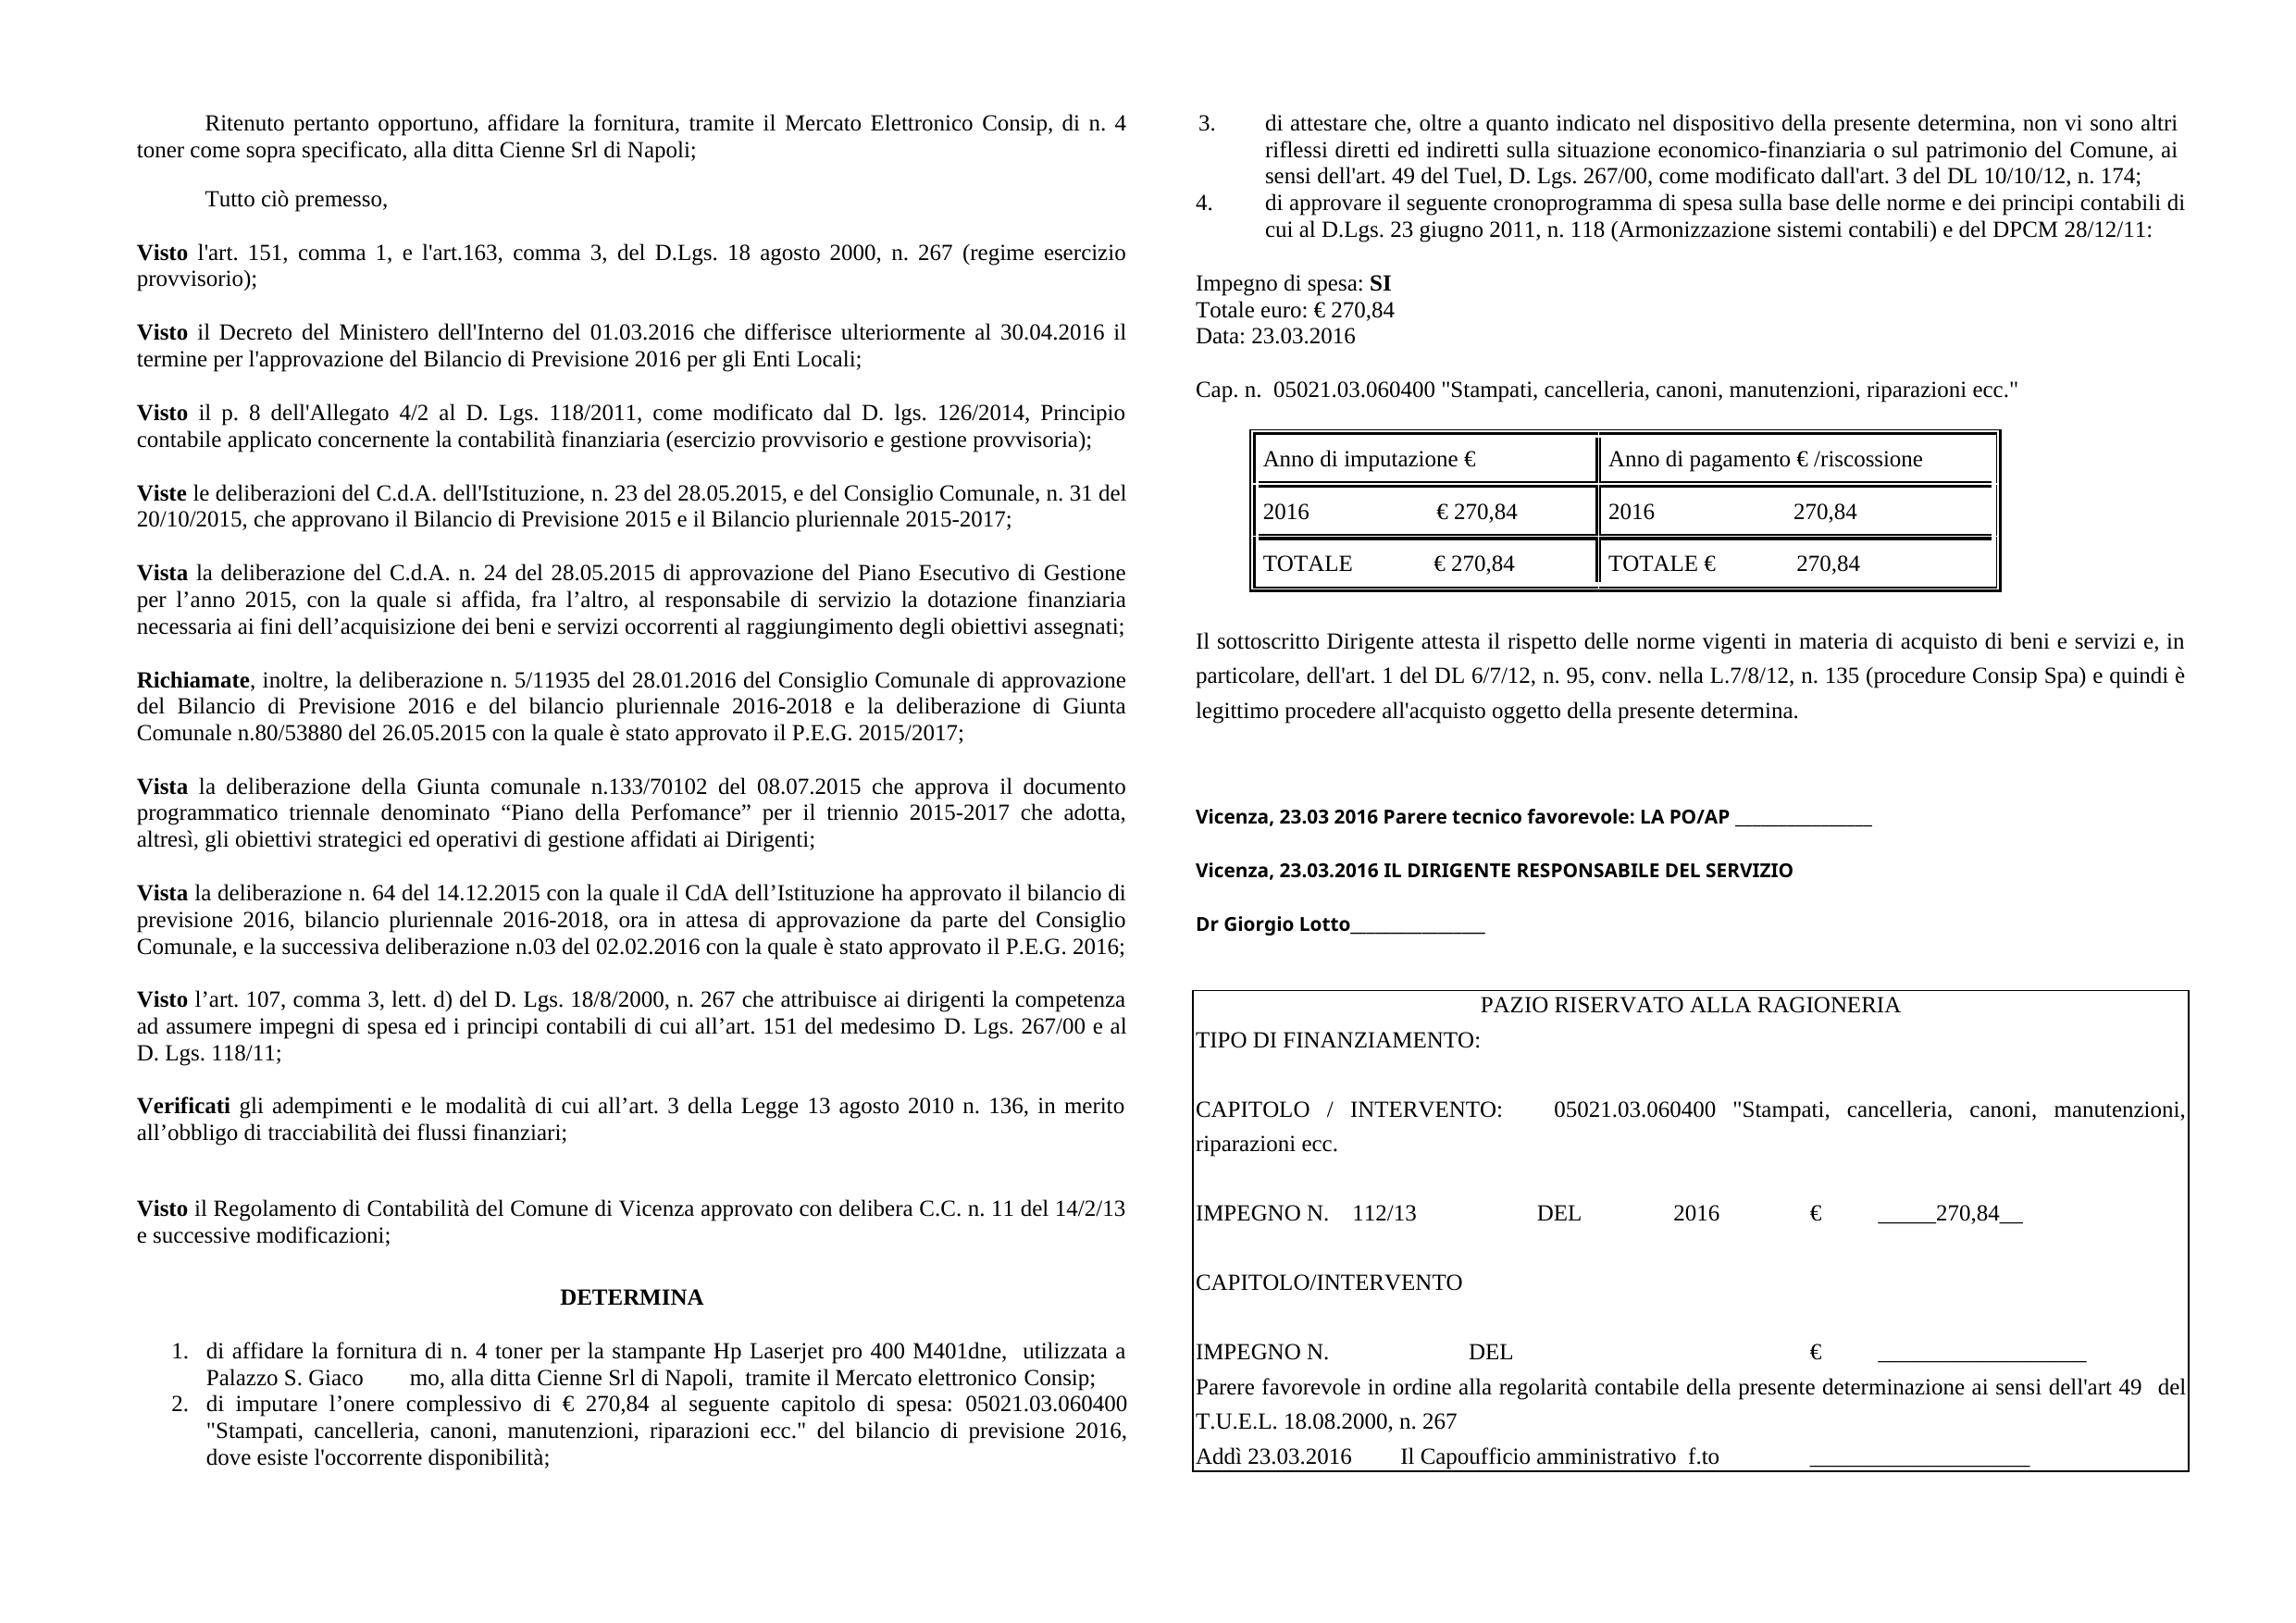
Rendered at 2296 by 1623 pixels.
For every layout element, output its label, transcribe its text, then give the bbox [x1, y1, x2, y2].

table_cell 2016 270,84 [1598, 481, 1999, 534]
text IMPEGNO N. DEL € __________________ [1196, 1330, 2186, 1365]
text Dr Giorgio Lotto_________________ [1196, 911, 2186, 936]
text Visto il p. 8 dell'Allegato 4/2 al D. Lgs. 118/2011, come modificato dal D. lgs. 126/2014, Principio contabile applicato concernente la contabilità finanziaria (esercizio provvisorio e gestione provvisoria); [137, 399, 1127, 452]
text IMPEGNO N. 112/13 DEL 2016 € _____270,84__ [1196, 1191, 2186, 1226]
text Verificati gli adempimenti e le modalità di cui all’art. 3 della Legge 13 agosto 2010 n. 136, in merito all’obbligo di tracciabilità dei flussi finanziari; [137, 1093, 1127, 1146]
text Impegno di spesa: SI [1196, 269, 2186, 296]
text Data: 23.03.2016 [1196, 322, 2186, 349]
text Il sottoscritto Dirigente attesta il rispetto delle norme vigenti in materia di acquisto di beni e servizi e, in particolare, dell'art. 1 del DL 6/7/12, n. 95, conv. nella L.7/8/12, n. 135 (procedure Consip Spa) e quindi è legittimo procedere all'acquisto oggetto della presente determina. [1196, 619, 2186, 724]
list di approvare il seguente cronoprogramma di spesa sulla base delle norme e dei principi contabili di cui al D.Lgs. 23 giugno 2011, n. 118 (Armonizzazione sistemi contabili) e del DPCM 28/12/11: [1196, 189, 2186, 242]
text Parere favorevole in ordine alla regolarità contabile della presente determinazione ai sensi dell'art 49 del T.U.E.L. 18.08.2000, n. 267 [1196, 1365, 2186, 1432]
text Vicenza, 23.03 2016 Parere tecnico favorevole: LA PO/AP ________________ [1196, 803, 2186, 830]
list di attestare che, oltre a quanto indicato nel dispositivo della presente determina, non vi sono altri riflessi diretti ed indiretti sulla situazione economico-finanziaria o sul patrimonio del Comune, ai sensi dell'art. 49 del Tuel, D. Lgs. 267/00, come modificato dall'art. 3 del DL 10/10/12, n. 174; [1198, 109, 2186, 189]
text Visto l’art. 107, comma 3, lett. d) del D. Lgs. 18/8/2000, n. 267 che attribuisce ai dirigenti la competenza ad assumere impegni di spesa ed i principi contabili di cui all’art. 151 del medesimo D. Lgs. 267/00 e al D. Lgs. 118/11; [137, 985, 1127, 1065]
list di affidare la fornitura di n. 4 toner per la stampante Hp Laserjet pro 400 M401dne, utilizzata a Palazzo S. Giaco mo, alla ditta Cienne Srl di Napoli, tramite il Mercato elettronico Consip; [171, 1337, 1127, 1390]
text TIPO DI FINANZIAMENTO: [1196, 1018, 2186, 1052]
table_cell TOTALE € 270,84 [1598, 534, 1999, 587]
text DETERMINA [137, 1275, 1127, 1310]
text Richiamate, inoltre, la deliberazione n. 5/11935 del 28.01.2016 del Consiglio Comunale di approvazione del Bilancio di Previsione 2016 e del bilancio pluriennale 2016-2018 e la deliberazione di Giunta Comunale n.80/53880 del 26.05.2015 con la quale è stato approvato il P.E.G. 2015/2017; [137, 666, 1127, 746]
text Visto l'art. 151, comma 1, e l'art.163, comma 3, del D.Lgs. 18 agosto 2000, n. 267 (regime esercizio provvisorio); [137, 239, 1127, 291]
text Vista la deliberazione n. 64 del 14.12.2015 con la quale il CdA dell’Istituzione ha approvato il bilancio di previsione 2016, bilancio pluriennale 2016-2018, ora in attesa di approvazione da parte del Consiglio Comunale, e la successiva deliberazione n.03 del 02.02.2016 con la quale è stato approvato il P.E.G. 2016; [137, 879, 1127, 959]
text Visto il Decreto del Ministero dell'Interno del 01.03.2016 che differisce ulteriormente al 30.04.2016 il termine per l'approvazione del Bilancio di Previsione 2016 per gli Enti Locali; [137, 318, 1127, 372]
text Vicenza, 23.03.2016 IL DIRIGENTE RESPONSABILE DEL SERVIZIO [1196, 857, 2186, 883]
table_cell TOTALE € 270,84 [1253, 534, 1598, 587]
text Cap. n. 05021.03.060400 "Stampati, cancelleria, canoni, manutenzioni, riparazioni ecc." [1196, 376, 2186, 403]
text Ritenuto pertanto opportuno, affidare la fornitura, tramite il Mercato Elettronico Consip, di n. 4 toner come sopra specificato, alla ditta Cienne Srl di Napoli; [137, 109, 1127, 163]
text CAPITOLO/INTERVENTO [1196, 1260, 2186, 1295]
list di imputare l’onere complessivo di € 270,84 al seguente capitolo di spesa: 05021.03.060400 "Stampati, cancelleria, canoni, manutenzioni, riparazioni ecc." del bilancio di previsione 2016, dove esiste l'occorrente disponibilità; [171, 1390, 1127, 1470]
table_header Anno di imputazione € [1256, 435, 1598, 481]
table_header Anno di pagamento € /riscossione [1598, 430, 1999, 481]
text Visto il Regolamento di Contabilità del Comune di Vicenza approvato con delibera C.C. n. 11 del 14/2/13 e successive modificazioni; [137, 1195, 1127, 1248]
text Viste le deliberazioni del C.d.A. dell'Istituzione, n. 23 del 28.05.2015, e del Consiglio Comunale, n. 31 del 20/10/2015, che approvano il Bilancio di Previsione 2015 e il Bilancio pluriennale 2015-2017; [137, 479, 1127, 532]
text PAZIO RISERVATO ALLA RAGIONERIA [1194, 991, 2188, 1018]
text CAPITOLO / INTERVENTO: 05021.03.060400 "Stampati, cancelleria, canoni, manutenzioni, riparazioni ecc. [1196, 1087, 2186, 1157]
table_cell 2016 € 270,84 [1253, 481, 1598, 534]
text Vista la deliberazione della Giunta comunale n.133/70102 del 08.07.2015 che approva il documento programmatico triennale denominato “Piano della Perfomance” per il triennio 2015-2017 che adotta, altresì, gli obiettivi strategici ed operativi di gestione affidati ai Dirigenti; [137, 773, 1127, 852]
text Tutto ciò premesso, [137, 185, 1127, 211]
text Vista la deliberazione del C.d.A. n. 24 del 28.05.2015 di approvazione del Piano Esecutivo di Gestione per l’anno 2015, con la quale si affida, fra l’altro, al responsabile di servizio la dotazione finanziaria necessaria ai fini dell’acquisizione dei beni e servizi occorrenti al raggiungimento degli obiettivi assegnati; [137, 559, 1127, 639]
text Addì 23.03.2016 Il Capoufficio amministrativo f.to ___________________ [1194, 1432, 2188, 1470]
text Totale euro: € 270,84 [1196, 296, 2186, 322]
